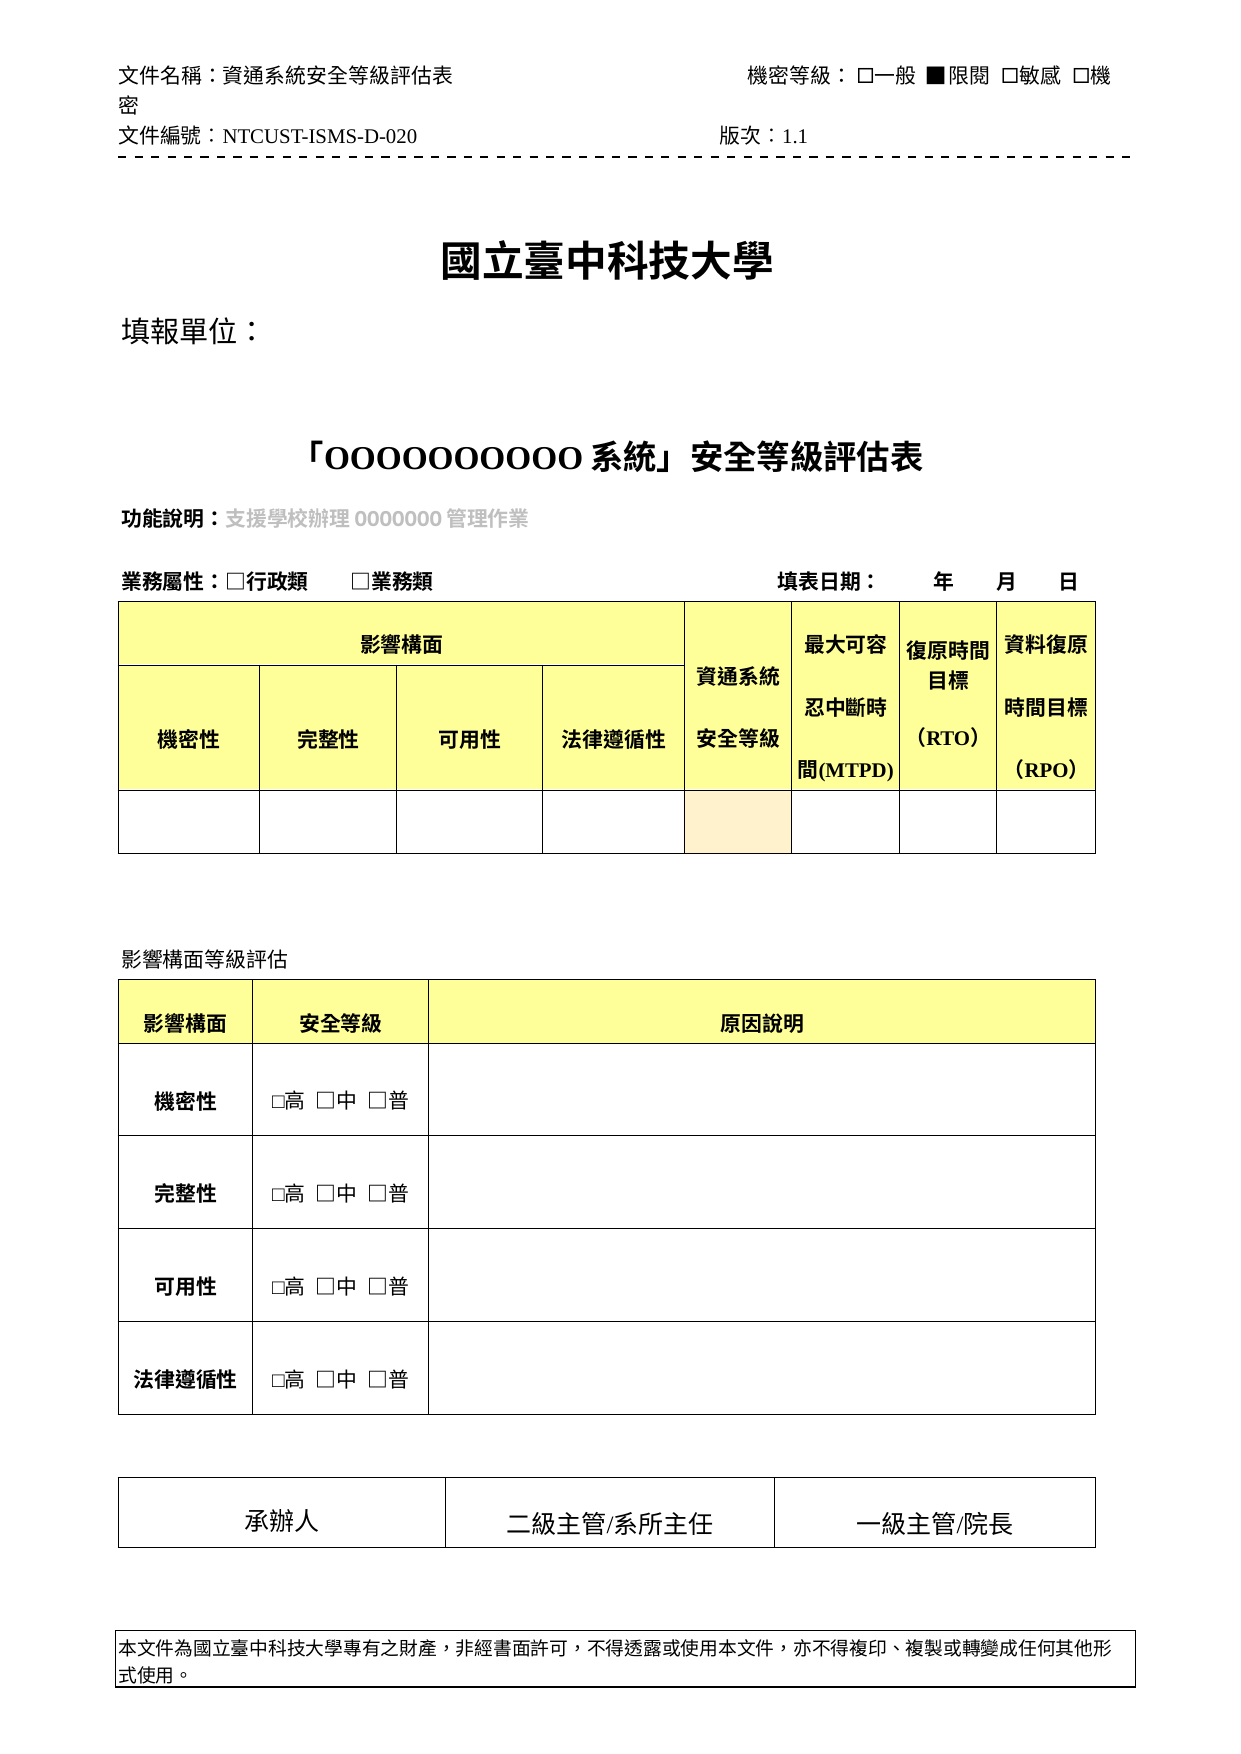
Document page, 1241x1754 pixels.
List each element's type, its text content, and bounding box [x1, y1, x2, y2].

table_cell [225, 1415, 252, 1477]
table_cell 功能說明：支援學校辦理OOOOOOO管理作業 [118, 476, 1096, 538]
table_cell □高 □中 □普 [253, 1322, 428, 1413]
table_cell 可用性 [119, 1229, 252, 1321]
table_cell 填報單位： 「OOOOOOOOOO系統」安全等級評估表 [118, 289, 1096, 476]
table_cell [900, 791, 996, 853]
table_cell □高 □中 □普 [253, 1136, 428, 1228]
table_cell [118, 1415, 224, 1477]
table_cell 承辦人 [119, 1478, 445, 1547]
table_cell 最大可容忍中斷時間(MTPD) [792, 602, 899, 789]
table_cell 法律遵循性 [119, 1322, 252, 1413]
table_cell 原因說明 [429, 980, 1095, 1043]
table_cell 影響構面等級評估 [118, 854, 1096, 979]
table_cell 完整性 [260, 666, 396, 789]
table_cell 完整性 [119, 1136, 252, 1228]
table_cell [429, 1044, 1095, 1135]
table_cell 業務屬性：□行政類 □業務類 填表日期： 年 月 日 [118, 539, 1096, 601]
table_cell 二級主管/系所主任 [446, 1478, 774, 1547]
table_cell [429, 1322, 1095, 1413]
table_cell 資料復原時間目標（RPO） [997, 602, 1095, 789]
table_cell [997, 1415, 1096, 1477]
table_cell [997, 791, 1095, 853]
table_cell 影響構面 [119, 980, 252, 1043]
table_cell [429, 1229, 1095, 1321]
table_cell [397, 791, 542, 853]
table_cell 資通系統安全等級 [685, 602, 791, 789]
table_cell [553, 1415, 675, 1477]
table_cell 影響構面 [119, 602, 684, 664]
table_header 國立臺中科技大學 [118, 228, 1096, 288]
table_cell □高 □中 □普 [253, 1044, 428, 1135]
table_cell [675, 1415, 689, 1477]
table_cell [792, 791, 899, 853]
table_cell [685, 791, 791, 853]
table_cell [429, 1136, 1095, 1228]
table_cell [119, 791, 259, 853]
table_cell □高 □中 □普 [253, 1229, 428, 1321]
table_cell [253, 1415, 438, 1477]
table_cell [450, 1415, 553, 1477]
table_cell 一級主管/院長 [775, 1478, 1095, 1547]
table_cell [260, 791, 396, 853]
table_cell 可用性 [397, 666, 542, 789]
table_cell 復原時間目標 （RTO） [900, 602, 996, 789]
table_cell [543, 791, 684, 853]
table_cell [438, 1415, 450, 1477]
table_cell 法律遵循性 [543, 666, 684, 789]
table_cell 機密性 [119, 666, 259, 789]
table_cell 安全等級 [253, 980, 428, 1043]
table_cell [689, 1415, 997, 1477]
table_cell 機密性 [119, 1044, 252, 1135]
